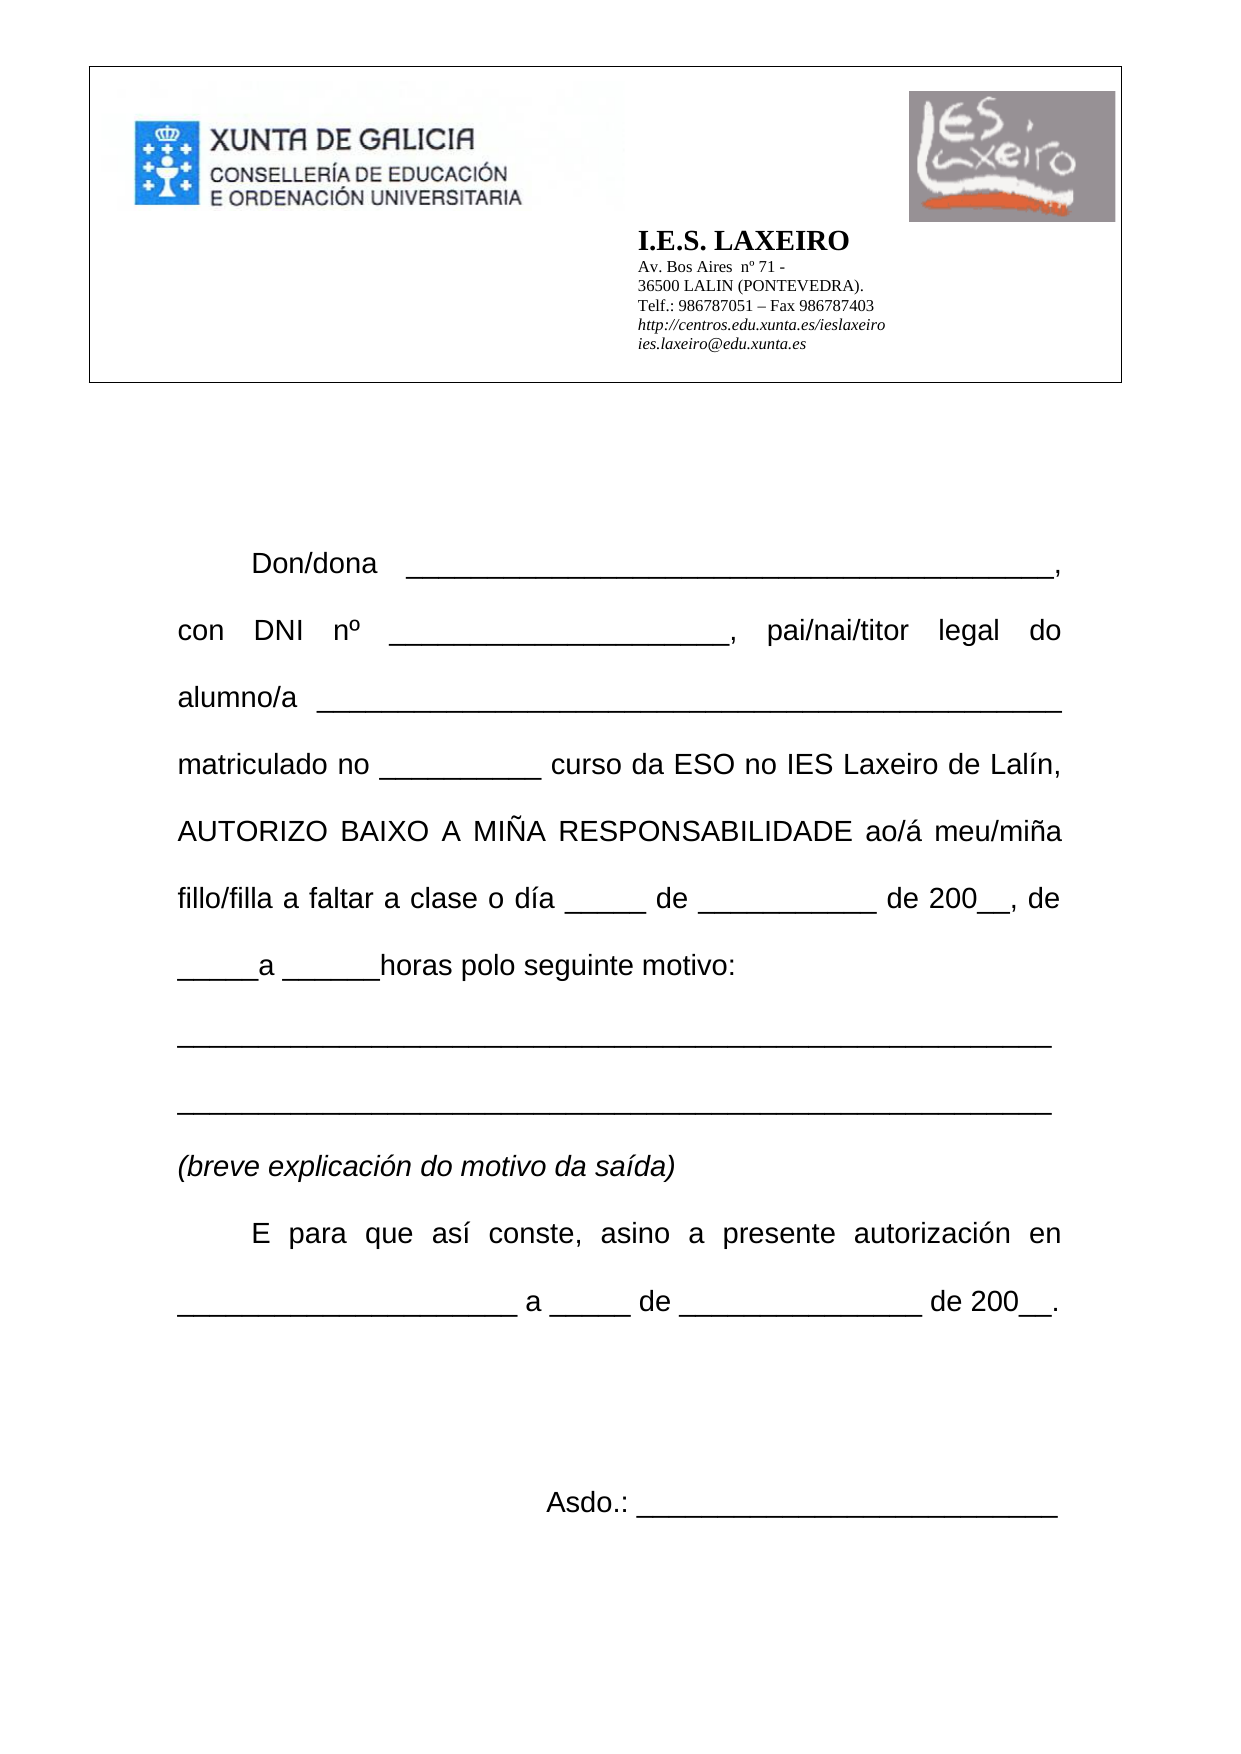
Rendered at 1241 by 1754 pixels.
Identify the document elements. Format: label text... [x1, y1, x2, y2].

text ____________________________________________________________________________________________________________ [177, 1015, 1063, 1116]
picture [909, 91, 1116, 222]
text Asdo.: __________________________ [177, 1485, 1063, 1518]
text E para que así conste, asino a presente autorización en _____________________ a _____ de _______________ de 200__. [177, 1216, 1063, 1317]
text Don/dona ________________________________________, con DNI nº _____________________, pai/nai/titor legal do alumno/a ______________________________________________ matriculado no __________ curso da ESO no IES Laxeiro de Lalín, AUTORIZO BAIXO A MIÑA RESPONSABILIDADE ao/á meu/miña fillo/filla a faltar a clase o día _____ de ___________ de 200__, de _____a ______horas polo seguinte motivo: [177, 546, 1063, 982]
picture [101, 81, 625, 211]
text (breve explicación do motivo da saída) [177, 1149, 1063, 1183]
